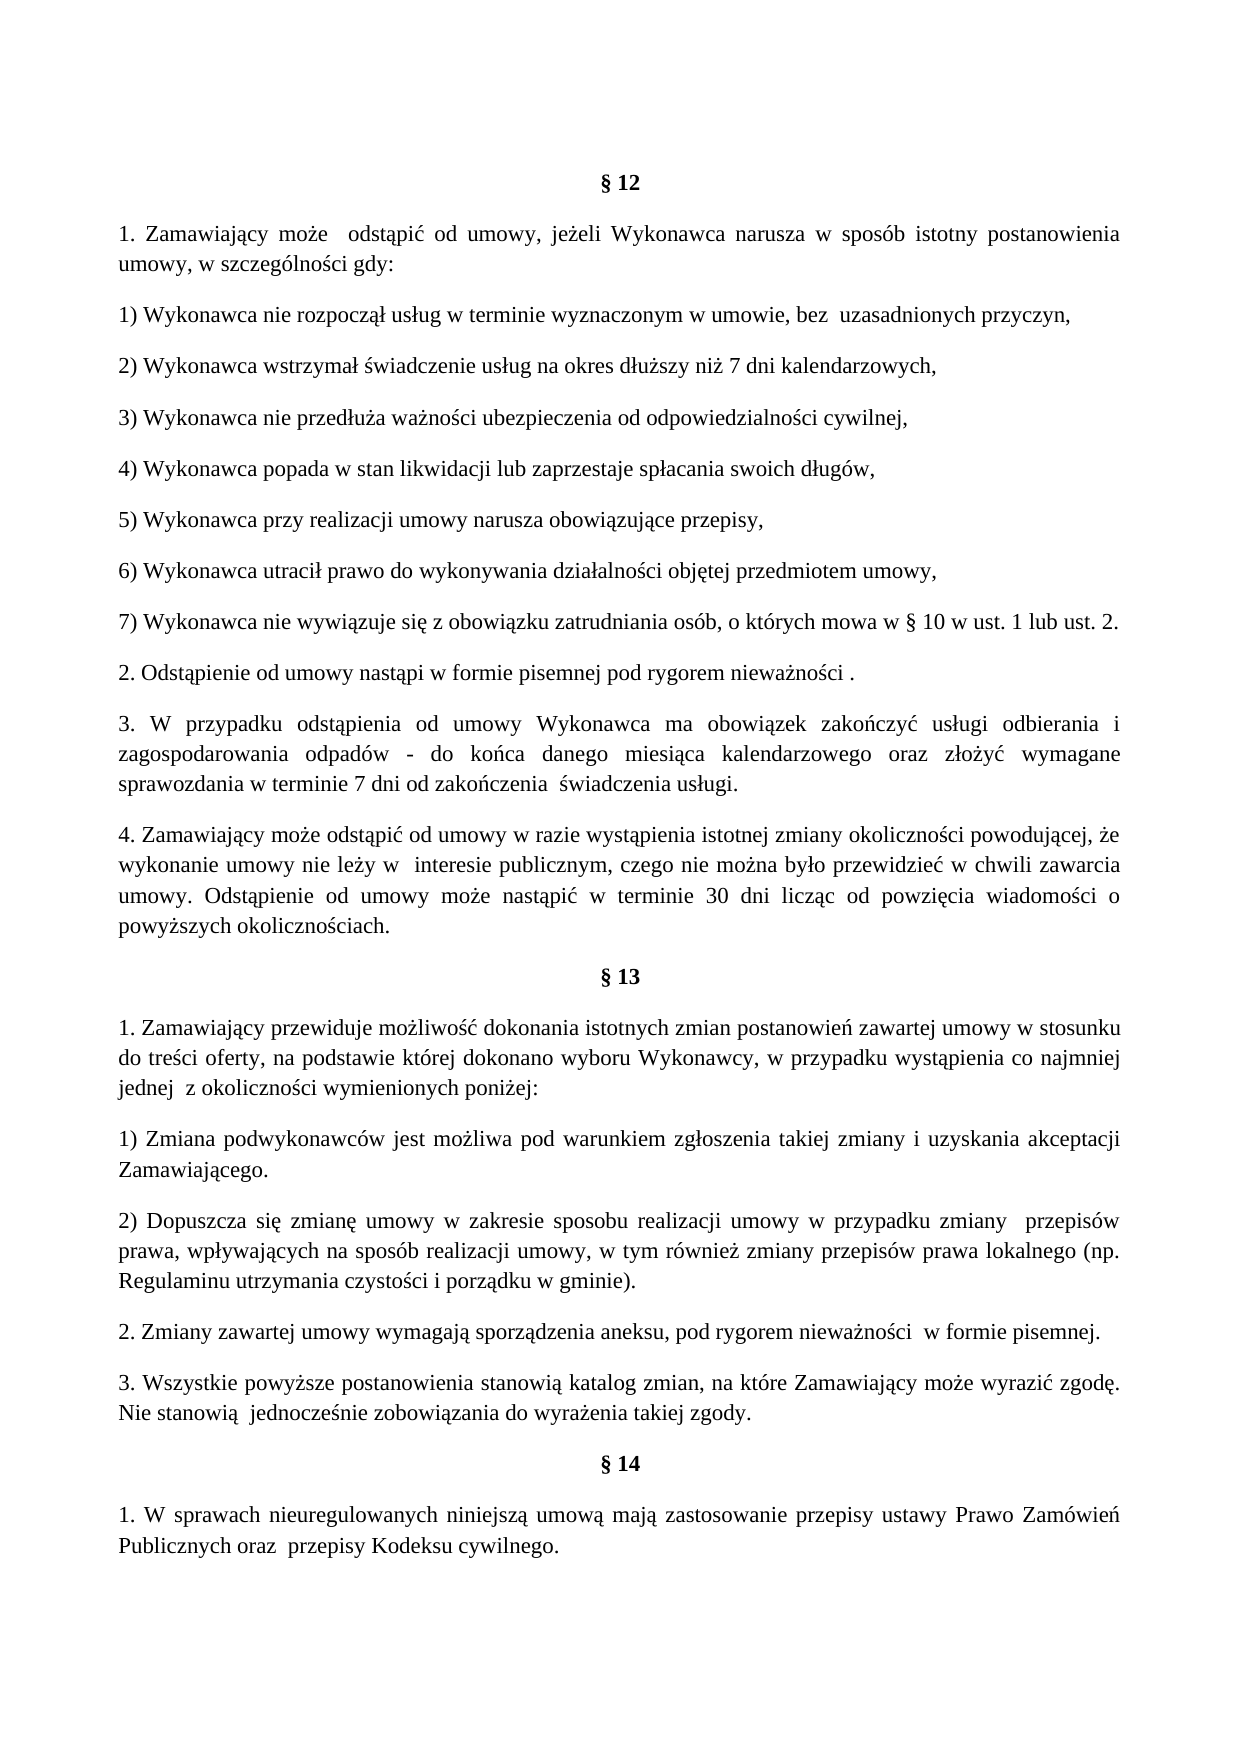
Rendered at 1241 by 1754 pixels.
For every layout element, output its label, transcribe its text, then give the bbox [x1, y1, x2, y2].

text 2. Zmiany zawartej umowy wymagają sporządzenia aneksu, pod rygorem nieważności w formie pisemnej. [118, 1318, 1122, 1344]
text § 14 [118, 1450, 1122, 1477]
text 3. W przypadku odstąpienia od umowy Wykonawca ma obowiązek zakończyć usługi odbierania i zagospodarowania odpadów - do końca danego miesiąca kalendarzowego oraz złożyć wymagane sprawozdania w terminie 7 dni od zakończenia świadczenia usługi. [118, 710, 1122, 797]
text 2. Odstąpienie od umowy nastąpi w formie pisemnej pod rygorem nieważności . [118, 659, 1122, 685]
text 1. W sprawach nieuregulowanych niniejszą umową mają zastosowanie przepisy ustawy Prawo Zamówień Publicznych oraz przepisy Kodeksu cywilnego. [118, 1501, 1122, 1558]
text 1) Wykonawca nie rozpoczął usług w terminie wyznaczonym w umowie, bez uzasadnionych przyczyn, [118, 301, 1122, 328]
text 2) Dopuszcza się zmianę umowy w zakresie sposobu realizacji umowy w przypadku zmiany przepisów prawa, wpływających na sposób realizacji umowy, w tym również zmiany przepisów prawa lokalnego (np. Regulaminu utrzymania czystości i porządku w gminie). [118, 1207, 1122, 1293]
text 7) Wykonawca nie wywiązuje się z obowiązku zatrudniania osób, o których mowa w § 10 w ust. 1 lub ust. 2. [118, 608, 1122, 634]
text 5) Wykonawca przy realizacji umowy narusza obowiązujące przepisy, [118, 506, 1122, 532]
text 6) Wykonawca utracił prawo do wykonywania działalności objętej przedmiotem umowy, [118, 557, 1122, 583]
text 4) Wykonawca popada w stan likwidacji lub zaprzestaje spłacania swoich długów, [118, 454, 1122, 481]
text 1. Zamawiający może odstąpić od umowy, jeżeli Wykonawca narusza w sposób istotny postanowienia umowy, w szczególności gdy: [118, 220, 1122, 277]
text 1) Zmiana podwykonawców jest możliwa pod warunkiem zgłoszenia takiej zmiany i uzyskania akceptacji Zamawiającego. [118, 1125, 1122, 1182]
text 3) Wykonawca nie przedłuża ważności ubezpieczenia od odpowiedzialności cywilnej, [118, 403, 1122, 430]
text § 12 [118, 169, 1122, 196]
text 4. Zamawiający może odstąpić od umowy w razie wystąpienia istotnej zmiany okoliczności powodującej, że wykonanie umowy nie leży w interesie publicznym, czego nie można było przewidzieć w chwili zawarcia umowy. Odstąpienie od umowy może nastąpić w terminie 30 dni licząc od powzięcia wiadomości o powyższych okolicznościach. [118, 821, 1122, 938]
text 1. Zamawiający przewiduje możliwość dokonania istotnych zmian postanowień zawartej umowy w stosunku do treści oferty, na podstawie której dokonano wyboru Wykonawcy, w przypadku wystąpienia co najmniej jednej z okoliczności wymienionych poniżej: [118, 1014, 1122, 1101]
text 3. Wszystkie powyższe postanowienia stanowią katalog zmian, na które Zamawiający może wyrazić zgodę. Nie stanowią jednocześnie zobowiązania do wyrażenia takiej zgody. [118, 1369, 1122, 1426]
text § 13 [118, 963, 1122, 989]
text 2) Wykonawca wstrzymał świadczenie usług na okres dłuższy niż 7 dni kalendarzowych, [118, 352, 1122, 379]
